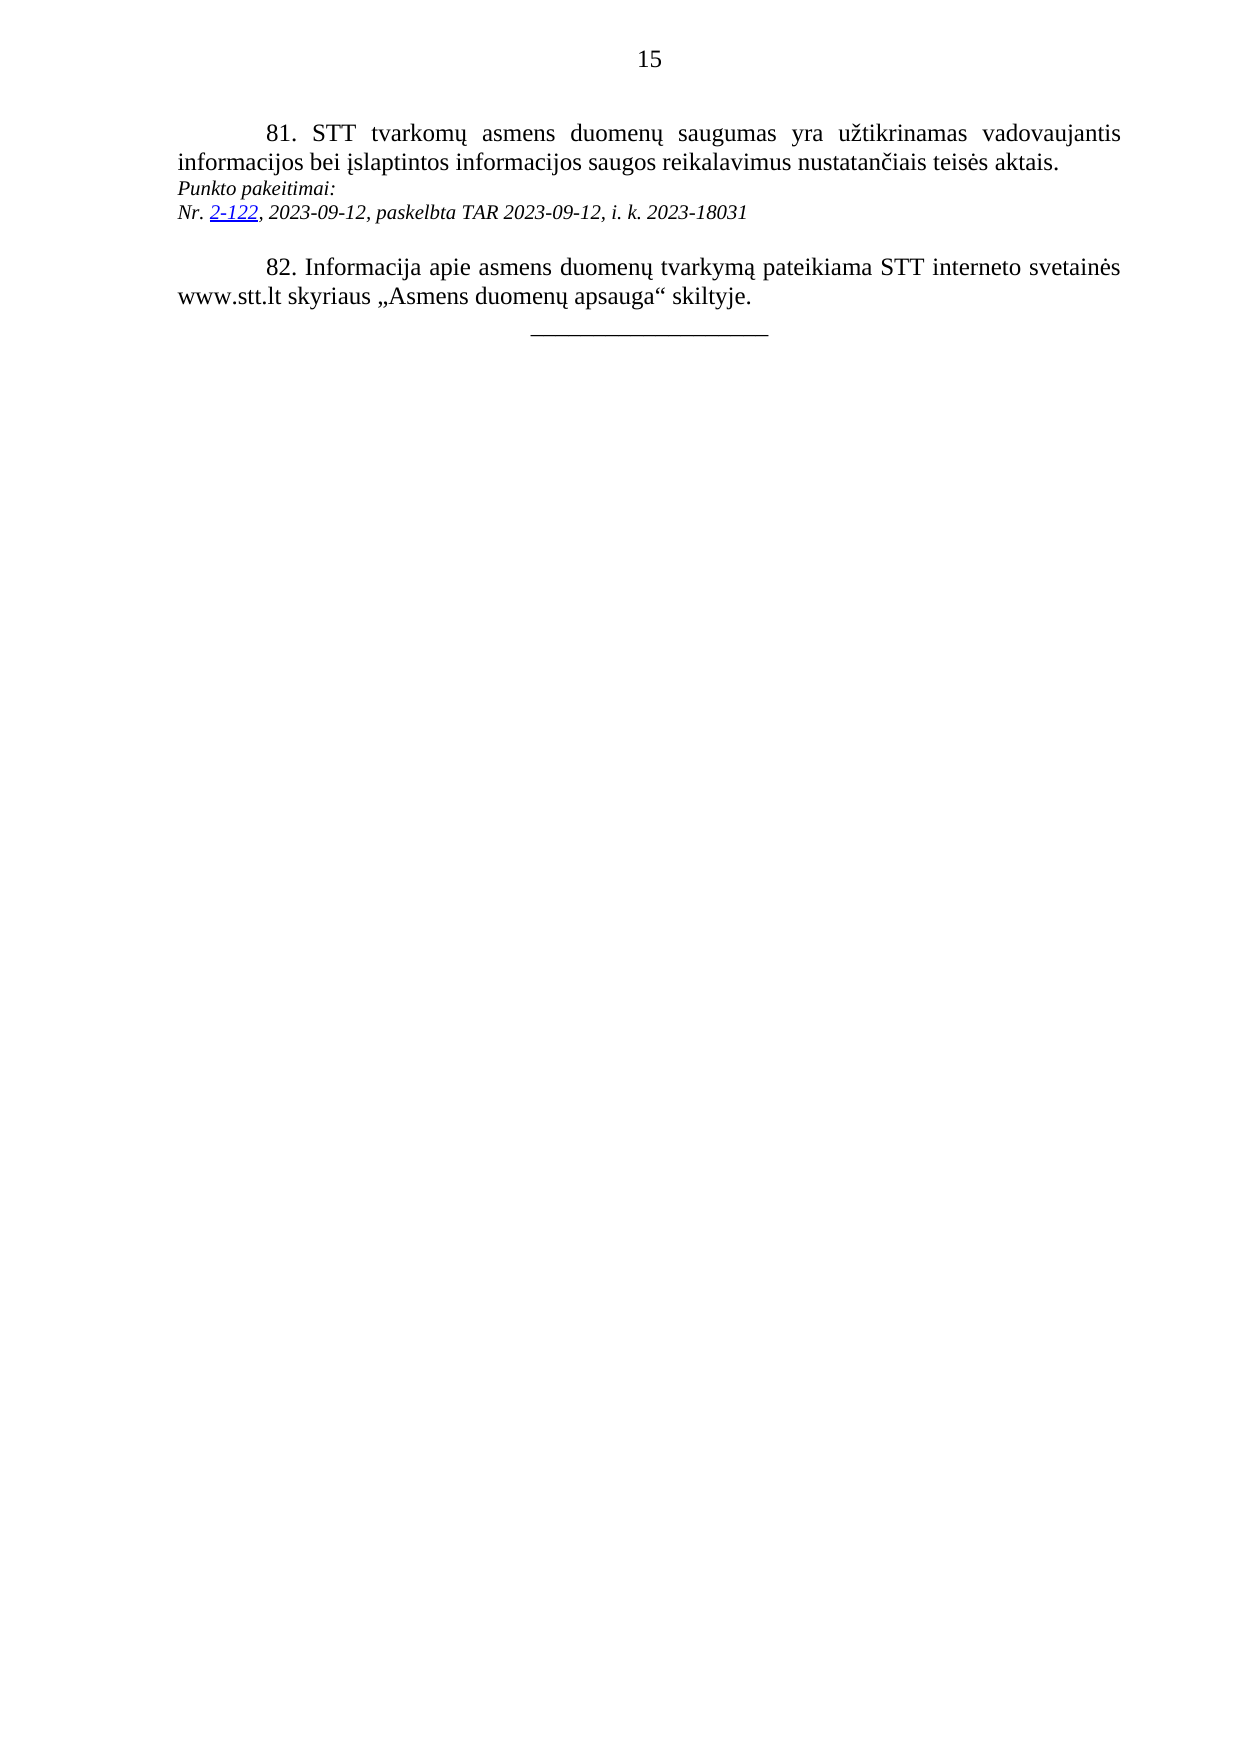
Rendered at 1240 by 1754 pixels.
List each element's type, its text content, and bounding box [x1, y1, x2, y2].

text Nr. 2-122, 2023-09-12, paskelbta TAR 2023-09-12, i. k. 2023-18031 [177, 200, 1122, 224]
text 81. STT tvarkomų asmens duomenų saugumas yra užtikrinamas vadovaujantis informacijos bei įslaptintos informacijos saugos reikalavimus nustatančiais teisės aktais. [177, 118, 1122, 176]
text ___________________ [177, 310, 1122, 339]
text 82. Informacija apie asmens duomenų tvarkymą pateikiama STT interneto svetainės www.stt.lt skyriaus „Asmens duomenų apsauga“ skiltyje. [177, 252, 1122, 310]
text Punkto pakeitimai: [177, 176, 1122, 200]
